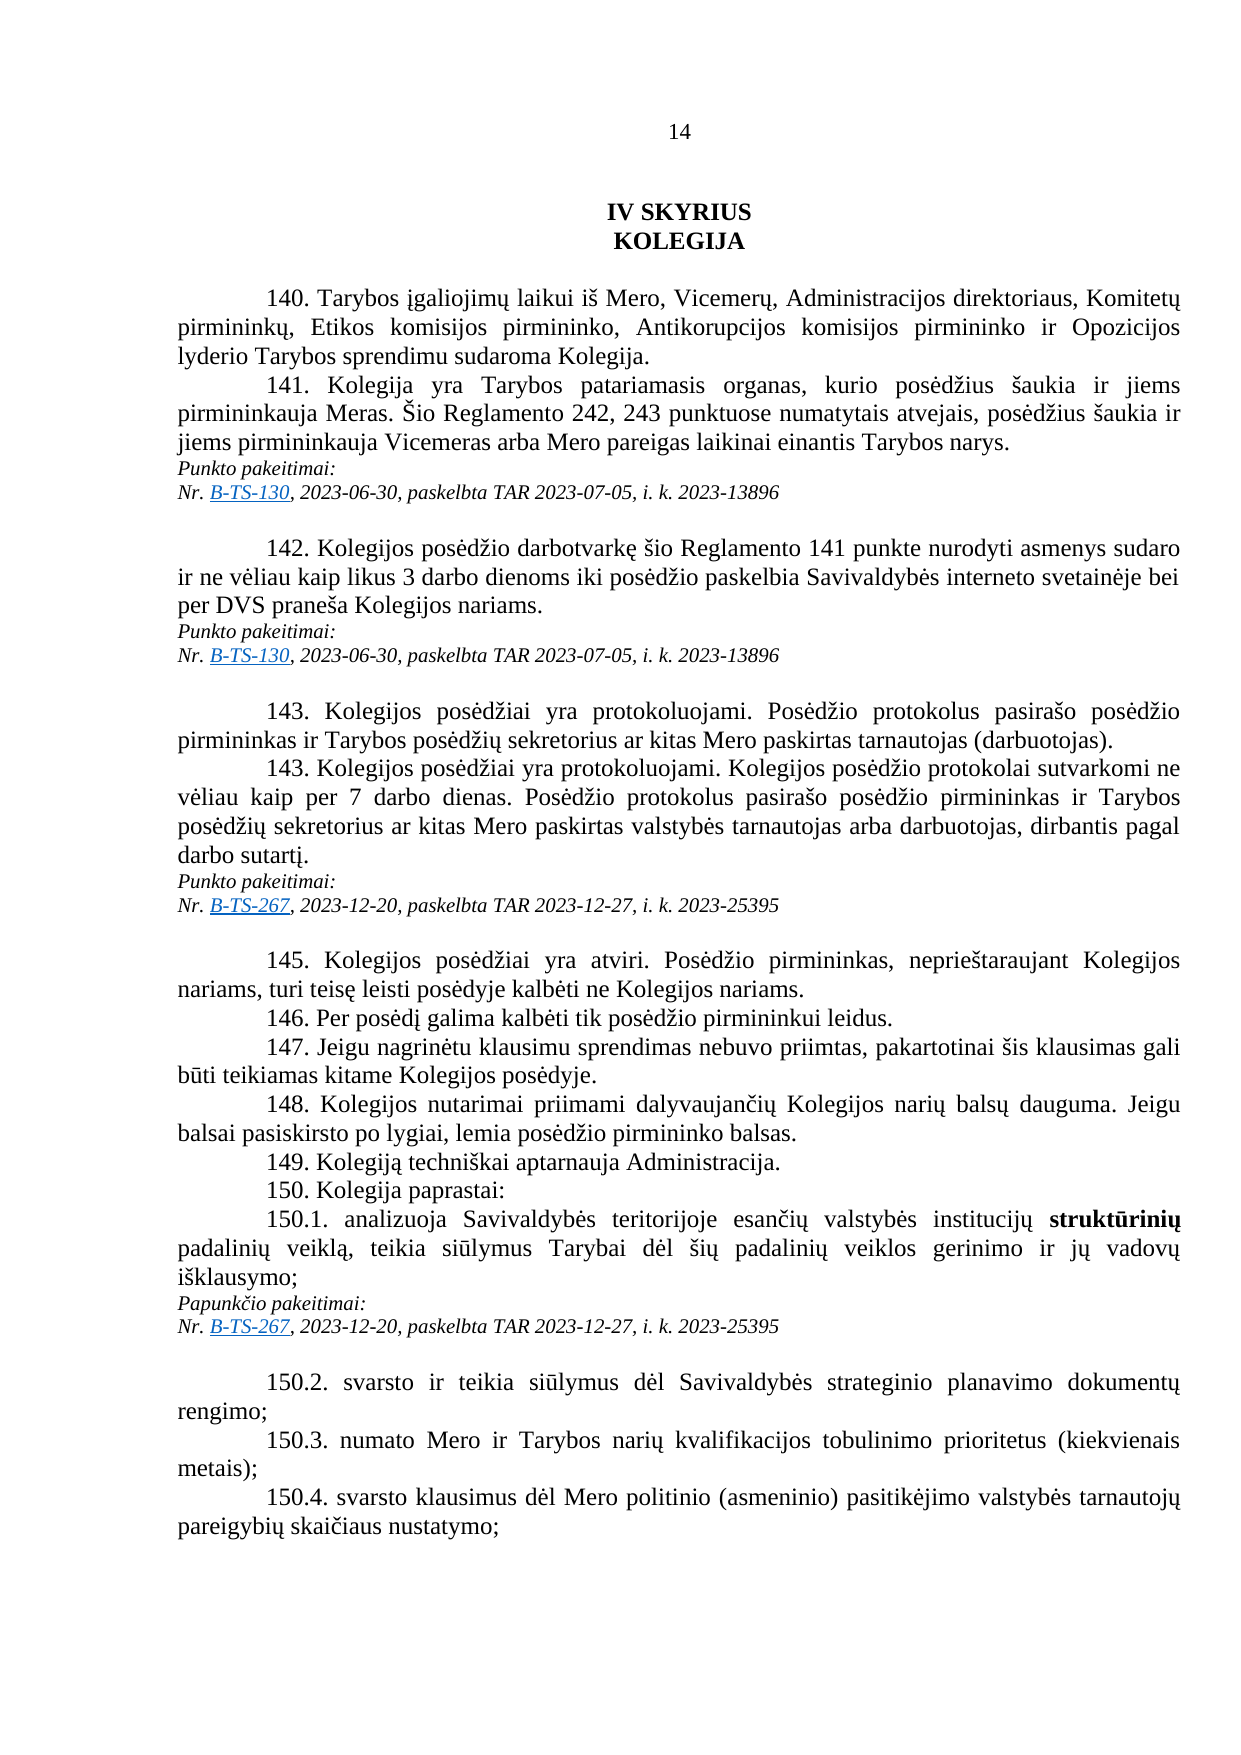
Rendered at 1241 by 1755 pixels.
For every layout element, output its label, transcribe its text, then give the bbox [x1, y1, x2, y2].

text Papunkčio pakeitimai: [177, 1290, 1181, 1314]
text 147. Jeigu nagrinėtu klausimu sprendimas nebuvo priimtas, pakartotinai šis klausimas gali būti teikiamas kitame Kolegijos posėdyje. [177, 1032, 1181, 1089]
text Nr. B-TS-130, 2023-06-30, paskelbta TAR 2023-07-05, i. k. 2023-13896 [177, 480, 1181, 504]
text Nr. B-TS-267, 2023-12-20, paskelbta TAR 2023-12-27, i. k. 2023-25395 [177, 1314, 1181, 1338]
text Punkto pakeitimai: [177, 619, 1181, 643]
text 150.1. analizuoja Savivaldybės teritorijoje esančių valstybės institucijų struktūrinių padalinių veiklą, teikia siūlymus Tarybai dėl šių padalinių veiklos gerinimo ir jų vadovų išklausymo; [177, 1204, 1181, 1290]
text 150.3. numato Mero ir Tarybos narių kvalifikacijos tobulinimo prioritetus (kiekvienais metais); [177, 1425, 1181, 1482]
text 141. Kolegija yra Tarybos patariamasis organas, kurio posėdžius šaukia ir jiems pirmininkauja Meras. Šio Reglamento 242, 243 punktuose numatytais atvejais, posėdžius šaukia ir jiems pirmininkauja Vicemeras arba Mero pareigas laikinai einantis Tarybos narys. [177, 370, 1181, 456]
text 148. Kolegijos nutarimai priimami dalyvaujančių Kolegijos narių balsų dauguma. Jeigu balsai pasiskirsto po lygiai, lemia posėdžio pirmininko balsas. [177, 1089, 1181, 1147]
text IV SKYRIUS [177, 197, 1181, 226]
text KOLEGIJA [177, 226, 1181, 255]
text 150.2. svarsto ir teikia siūlymus dėl Savivaldybės strateginio planavimo dokumentų rengimo; [177, 1367, 1181, 1425]
text 143. Kolegijos posėdžiai yra protokoluojami. Posėdžio protokolus pasirašo posėdžio pirmininkas ir Tarybos posėdžių sekretorius ar kitas Mero paskirtas tarnautojas (darbuotojas). [177, 696, 1181, 753]
text 142. Kolegijos posėdžio darbotvarkę šio Reglamento 141 punkte nurodyti asmenys sudaro ir ne vėliau kaip likus 3 darbo dienoms iki posėdžio paskelbia Savivaldybės interneto svetainėje bei per DVS praneša Kolegijos nariams. [177, 533, 1181, 619]
text Punkto pakeitimai: [177, 868, 1181, 893]
text Nr. B-TS-130, 2023-06-30, paskelbta TAR 2023-07-05, i. k. 2023-13896 [177, 643, 1181, 667]
text 150.4. svarsto klausimus dėl Mero politinio (asmeninio) pasitikėjimo valstybės tarnautojų pareigybių skaičiaus nustatymo; [177, 1482, 1181, 1540]
text 140. Tarybos įgaliojimų laikui iš Mero, Vicemerų, Administracijos direktoriaus, Komitetų pirmininkų, Etikos komisijos pirmininko, Antikorupcijos komisijos pirmininko ir Opozicijos lyderio Tarybos sprendimu sudaroma Kolegija. [177, 283, 1181, 370]
text 145. Kolegijos posėdžiai yra atviri. Posėdžio pirmininkas, neprieštaraujant Kolegijos nariams, turi teisę leisti posėdyje kalbėti ne Kolegijos nariams. [177, 945, 1181, 1003]
text 150. Kolegija paprastai: [177, 1175, 1181, 1204]
text 146. Per posėdį galima kalbėti tik posėdžio pirmininkui leidus. [177, 1003, 1181, 1032]
text 143. Kolegijos posėdžiai yra protokoluojami. Kolegijos posėdžio protokolai sutvarkomi ne vėliau kaip per 7 darbo dienas. Posėdžio protokolus pasirašo posėdžio pirmininkas ir Tarybos posėdžių sekretorius ar kitas Mero paskirtas valstybės tarnautojas arba darbuotojas, dirbantis pagal darbo sutartį. [177, 753, 1181, 868]
text Nr. B-TS-267, 2023-12-20, paskelbta TAR 2023-12-27, i. k. 2023-25395 [177, 893, 1181, 917]
text 149. Kolegiją techniškai aptarnauja Administracija. [177, 1147, 1181, 1175]
text Punkto pakeitimai: [177, 456, 1181, 480]
